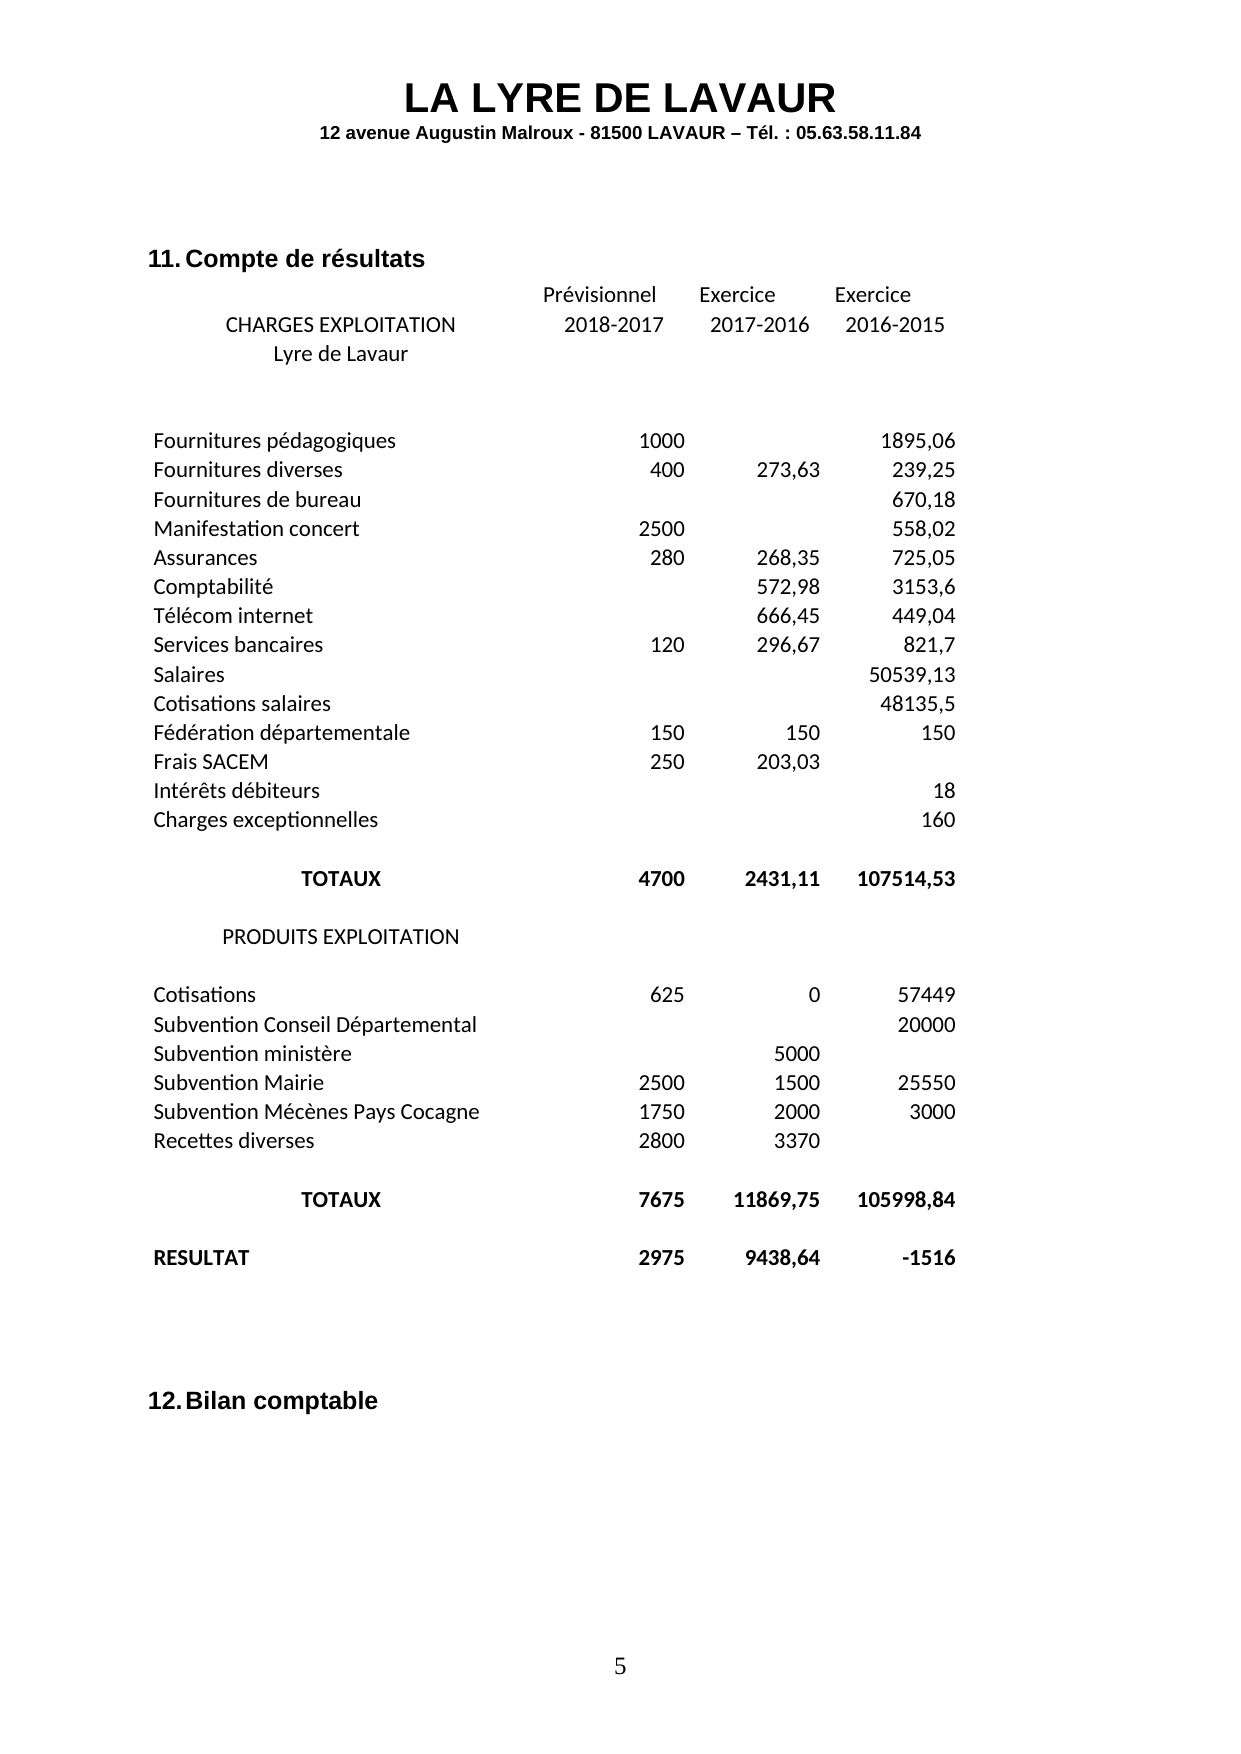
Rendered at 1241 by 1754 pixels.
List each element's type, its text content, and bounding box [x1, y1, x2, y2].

subtitle Compte de résultats [148, 244, 1093, 273]
table_cell [692, 1213, 827, 1242]
table_cell [536, 338, 692, 367]
table_header Prévisionnel [536, 279, 692, 308]
table_cell [536, 804, 692, 833]
table_cell [692, 688, 827, 717]
table_cell [692, 1009, 827, 1038]
table_cell [692, 425, 827, 454]
table_cell 558,02 [827, 513, 963, 542]
table_cell 625 [536, 979, 692, 1008]
table_cell [827, 396, 963, 425]
table_cell [536, 571, 692, 600]
table_cell [536, 950, 692, 979]
table_cell Subvention Conseil Départemental [146, 1009, 536, 1038]
table_cell 2016-2015 [827, 309, 963, 338]
table_cell RESULTAT [146, 1242, 536, 1271]
table_cell Cotisations salaires [146, 688, 536, 717]
table_cell [536, 484, 692, 513]
table_cell [692, 367, 827, 396]
table_cell 1500 [692, 1067, 827, 1096]
table_cell 2500 [536, 513, 692, 542]
table_cell [536, 775, 692, 804]
table_cell [536, 688, 692, 717]
table_cell 2800 [536, 1125, 692, 1154]
table_cell [827, 1154, 963, 1183]
table_cell 670,18 [827, 484, 963, 513]
table_cell 18 [827, 775, 963, 804]
table_cell [692, 950, 827, 979]
table_cell [827, 1038, 963, 1067]
table_cell 0 [692, 979, 827, 1008]
table_cell [692, 1154, 827, 1183]
table_cell [827, 834, 963, 863]
table_cell 2975 [536, 1242, 692, 1271]
table_cell 50539,13 [827, 659, 963, 688]
table_cell 449,04 [827, 600, 963, 629]
table_cell [536, 396, 692, 425]
table_cell Lyre de Lavaur [146, 338, 536, 367]
table_cell 250 [536, 746, 692, 775]
table_cell Recettes diverses [146, 1125, 536, 1154]
table_cell Intérêts débiteurs [146, 775, 536, 804]
table_cell [536, 921, 692, 950]
table_cell 150 [692, 717, 827, 746]
table_cell CHARGES EXPLOITATION [146, 309, 536, 338]
subtitle Bilan comptable [148, 1386, 1093, 1414]
table_cell [536, 834, 692, 863]
table_cell TOTAUX [146, 863, 536, 892]
table_cell [692, 804, 827, 833]
table_cell [827, 338, 963, 367]
table_cell Services bancaires [146, 629, 536, 658]
table_cell 105998,84 [827, 1184, 963, 1213]
table_header Exercice [692, 279, 827, 308]
table_cell 25550 [827, 1067, 963, 1096]
table_cell 1895,06 [827, 425, 963, 454]
table_cell [146, 1213, 536, 1242]
table_cell 57449 [827, 979, 963, 1008]
table_cell [692, 921, 827, 950]
table_cell [827, 892, 963, 921]
table_cell Frais SACEM [146, 746, 536, 775]
table_cell Subvention Mairie [146, 1067, 536, 1096]
table_cell Fournitures de bureau [146, 484, 536, 513]
table_cell 666,45 [692, 600, 827, 629]
table_cell 821,7 [827, 629, 963, 658]
table_cell 3370 [692, 1125, 827, 1154]
table_cell [146, 396, 536, 425]
table_cell [536, 1009, 692, 1038]
table_cell [827, 1213, 963, 1242]
table_cell 1750 [536, 1096, 692, 1125]
table_cell 11869,75 [692, 1184, 827, 1213]
table_cell Cotisations [146, 979, 536, 1008]
table_cell 2018-2017 [536, 309, 692, 338]
table_cell [692, 513, 827, 542]
table_cell 572,98 [692, 571, 827, 600]
table_cell [827, 1125, 963, 1154]
table_cell 120 [536, 629, 692, 658]
table_cell 268,35 [692, 542, 827, 571]
table_cell 2500 [536, 1067, 692, 1096]
table_cell 150 [827, 717, 963, 746]
table_header [146, 279, 536, 308]
table_cell Assurances [146, 542, 536, 571]
table_cell [146, 1154, 536, 1183]
table_cell [146, 892, 536, 921]
table_cell Subvention ministère [146, 1038, 536, 1067]
table_cell 48135,5 [827, 688, 963, 717]
table_cell 2000 [692, 1096, 827, 1125]
table_cell 3153,6 [827, 571, 963, 600]
table_cell 203,03 [692, 746, 827, 775]
table_cell [536, 892, 692, 921]
table_cell 20000 [827, 1009, 963, 1038]
table_cell 2431,11 [692, 863, 827, 892]
table_cell [692, 775, 827, 804]
table_cell Manifestation concert [146, 513, 536, 542]
table_cell Fédération départementale [146, 717, 536, 746]
table_cell TOTAUX [146, 1184, 536, 1213]
table_cell Fournitures pédagogiques [146, 425, 536, 454]
table_cell [146, 950, 536, 979]
table_cell 296,67 [692, 629, 827, 658]
table_cell Télécom internet [146, 600, 536, 629]
table_cell [692, 834, 827, 863]
table_cell [146, 367, 536, 396]
table_cell [692, 892, 827, 921]
table_cell 5000 [692, 1038, 827, 1067]
table_cell PRODUITS EXPLOITATION [146, 921, 536, 950]
table_cell [827, 746, 963, 775]
table_cell 3000 [827, 1096, 963, 1125]
table_cell [692, 484, 827, 513]
table_cell [146, 834, 536, 863]
table_cell [827, 950, 963, 979]
table_cell 2017-2016 [692, 309, 827, 338]
table_cell [536, 1154, 692, 1183]
table_cell 107514,53 [827, 863, 963, 892]
table_cell 150 [536, 717, 692, 746]
table_cell [692, 338, 827, 367]
table_cell Comptabilité [146, 571, 536, 600]
table_cell 280 [536, 542, 692, 571]
table_cell 239,25 [827, 454, 963, 483]
table_cell [827, 921, 963, 950]
table_cell 1000 [536, 425, 692, 454]
table_cell [536, 659, 692, 688]
table_cell [692, 396, 827, 425]
table_cell [827, 367, 963, 396]
table_cell [536, 1213, 692, 1242]
table_cell [536, 600, 692, 629]
table_cell 160 [827, 804, 963, 833]
table_cell 725,05 [827, 542, 963, 571]
table_header Exercice [827, 279, 963, 308]
table_cell Subvention Mécènes Pays Cocagne [146, 1096, 536, 1125]
table_cell [536, 1038, 692, 1067]
table_cell Charges exceptionnelles [146, 804, 536, 833]
table_cell [536, 367, 692, 396]
table_cell [692, 659, 827, 688]
table_cell 4700 [536, 863, 692, 892]
table_cell 7675 [536, 1184, 692, 1213]
table_cell 400 [536, 454, 692, 483]
table_cell Fournitures diverses [146, 454, 536, 483]
table_cell 9438,64 [692, 1242, 827, 1271]
table_cell 273,63 [692, 454, 827, 483]
table_cell -1516 [827, 1242, 963, 1271]
table_cell Salaires [146, 659, 536, 688]
